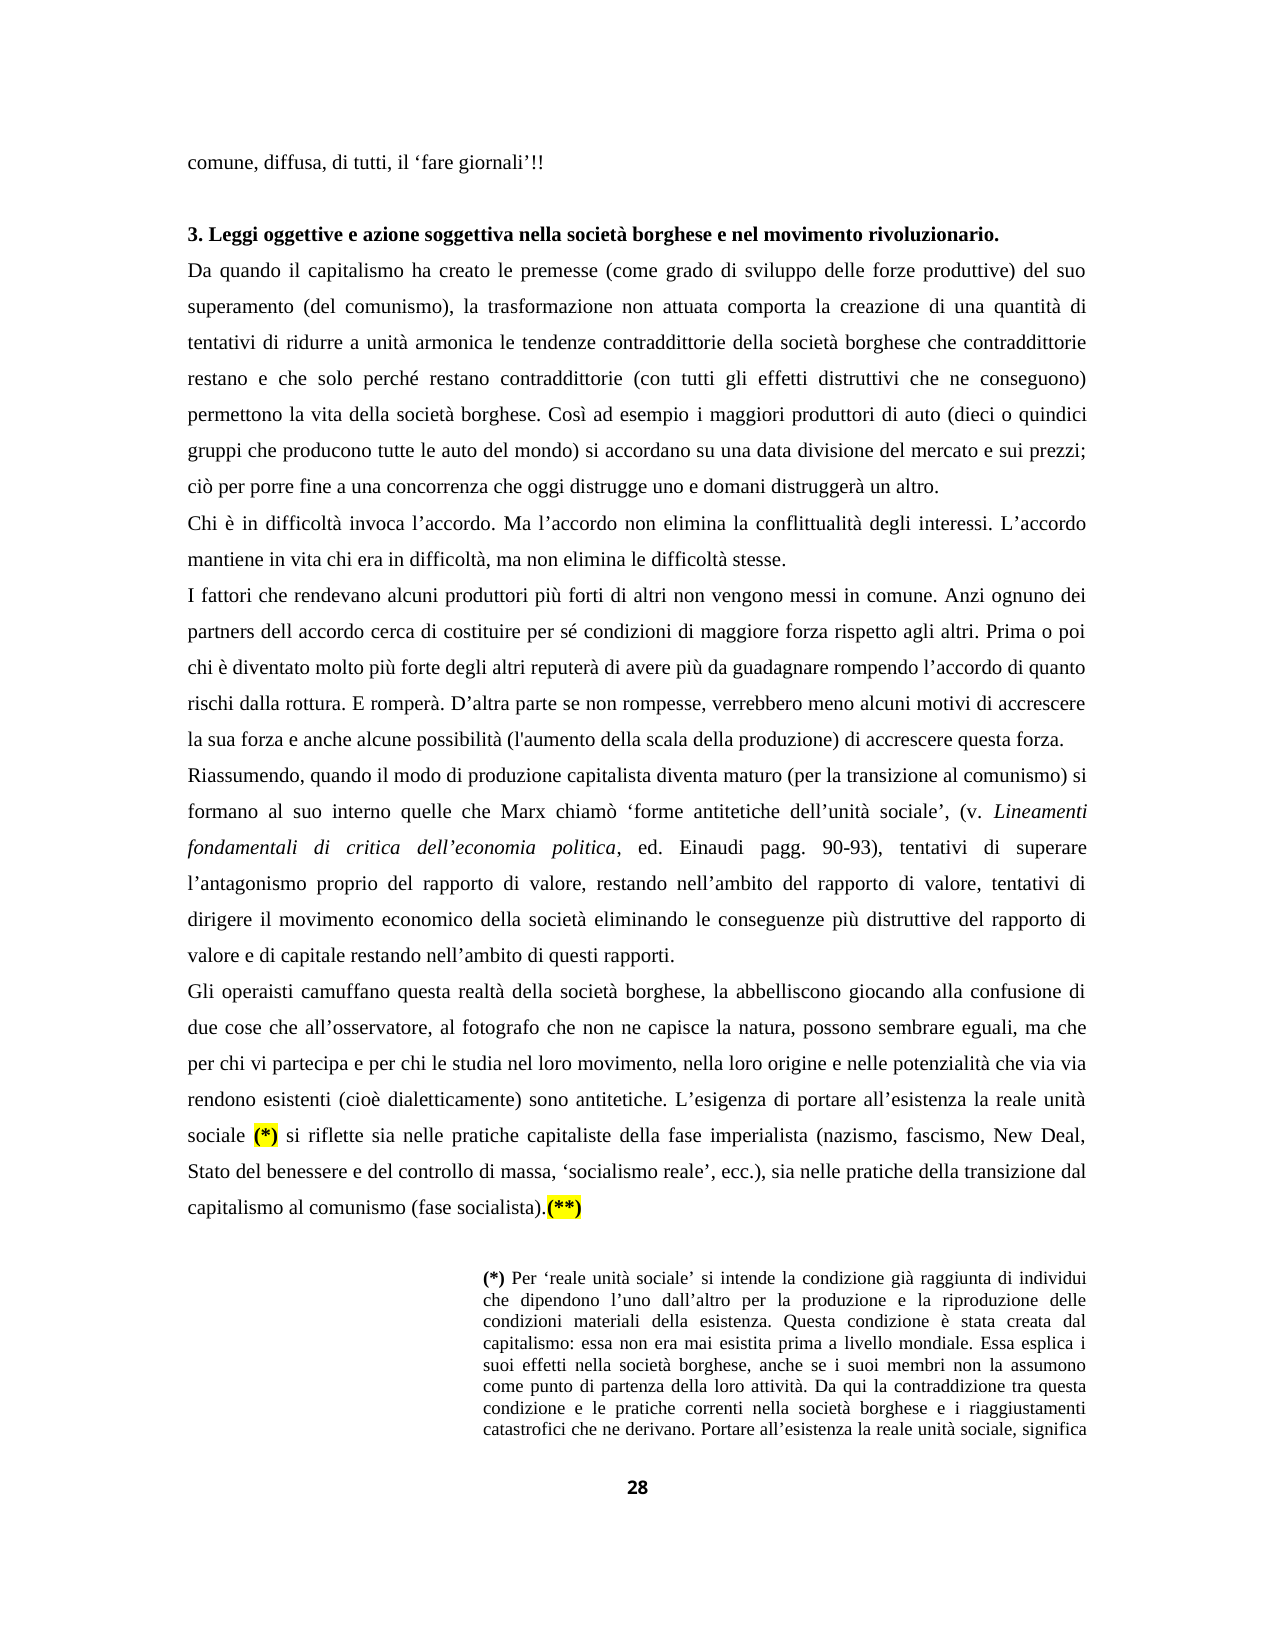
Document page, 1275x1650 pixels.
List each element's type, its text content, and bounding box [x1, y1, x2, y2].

text Chi è in difficoltà invoca l’accordo. Ma l’accordo non elimina la conflittualità degli interessi. L’accordo mantiene in vita chi era in difficoltà, ma non elimina le difficoltà stesse. [187, 510, 1087, 571]
text I fattori che rendevano alcuni produttori più forti di altri non vengono messi in comune. Anzi ognuno dei partners dell accordo cerca di costituire per sé condizioni di maggiore forza rispetto agli altri. Prima o poi chi è diventato molto più forte degli altri reputerà di avere più da guadagnare rompendo l’accordo di quanto rischi dalla rottura. E romperà. D’altra parte se non rompesse, verrebbero meno alcuni motivi di accrescere la sua forza e anche alcune possibilità (l'aumento della scala della produzione) di accrescere questa forza. [187, 582, 1087, 751]
text comune, diffusa, di tutti, il ‘fare giornali’!! [187, 150, 1087, 174]
text (*) Per ‘reale unità sociale’ si intende la condizione già raggiunta di individui che dipendono l’uno dall’altro per la produzione e la riproduzione delle condizioni materiali della esistenza. Questa condizione è stata creata dal capitalismo: essa non era mai esistita prima a livello mondiale. Essa esplica i suoi effetti nella società borghese, anche se i suoi membri non la assumono come punto di partenza della loro attività. Da qui la contraddizione tra questa condizione e le pratiche correnti nella società borghese e i riaggiustamenti catastrofici che ne derivano. Portare all’esistenza la reale unità sociale, significa [483, 1267, 1087, 1440]
text 3. Leggi oggettive e azione soggettiva nella società borghese e nel movimento rivoluzionario. [187, 222, 1087, 246]
text Da quando il capitalismo ha creato le premesse (come grado di sviluppo delle forze produttive) del suo superamento (del comunismo), la trasformazione non attuata comporta la creazione di una quantità di tentativi di ridurre a unità armonica le tendenze contraddittorie della società borghese che contraddittorie restano e che solo perché restano contraddittorie (con tutti gli effetti distruttivi che ne conseguono) permettono la vita della società borghese. Così ad esempio i maggiori produttori di auto (dieci o quindici gruppi che producono tutte le auto del mondo) si accordano su una data divisione del mercato e sui prezzi; ciò per porre fine a una concorrenza che oggi distrugge uno e domani distruggerà un altro. [187, 258, 1087, 498]
text Riassumendo, quando il modo di produzione capitalista diventa maturo (per la transizione al comunismo) si formano al suo interno quelle che Marx chiamò ‘forme antitetiche dell’unità sociale’, (v. Lineamenti fondamentali di critica dell’economia politica, ed. Einaudi pagg. 90-93), tentativi di superare l’antagonismo proprio del rapporto di valore, restando nell’ambito del rapporto di valore, tentativi di dirigere il movimento economico della società eliminando le conseguenze più distruttive del rapporto di valore e di capitale restando nell’ambito di questi rapporti. [187, 763, 1087, 967]
text Gli operaisti camuffano questa realtà della società borghese, la abbelliscono giocando alla confusione di due cose che all’osservatore, al fotografo che non ne capisce la natura, possono sembrare eguali, ma che per chi vi partecipa e per chi le studia nel loro movimento, nella loro origine e nelle potenzialità che via via rendono esistenti (cioè dialetticamente) sono antitetiche. L’esigenza di portare all’esistenza la reale unità sociale (*) si riflette sia nelle pratiche capitaliste della fase imperialista (nazismo, fascismo, New Deal, Stato del benessere e del controllo di massa, ‘socialismo reale’, ecc.), sia nelle pratiche della transizione dal capitalismo al comunismo (fase socialista).(**) [187, 979, 1087, 1219]
